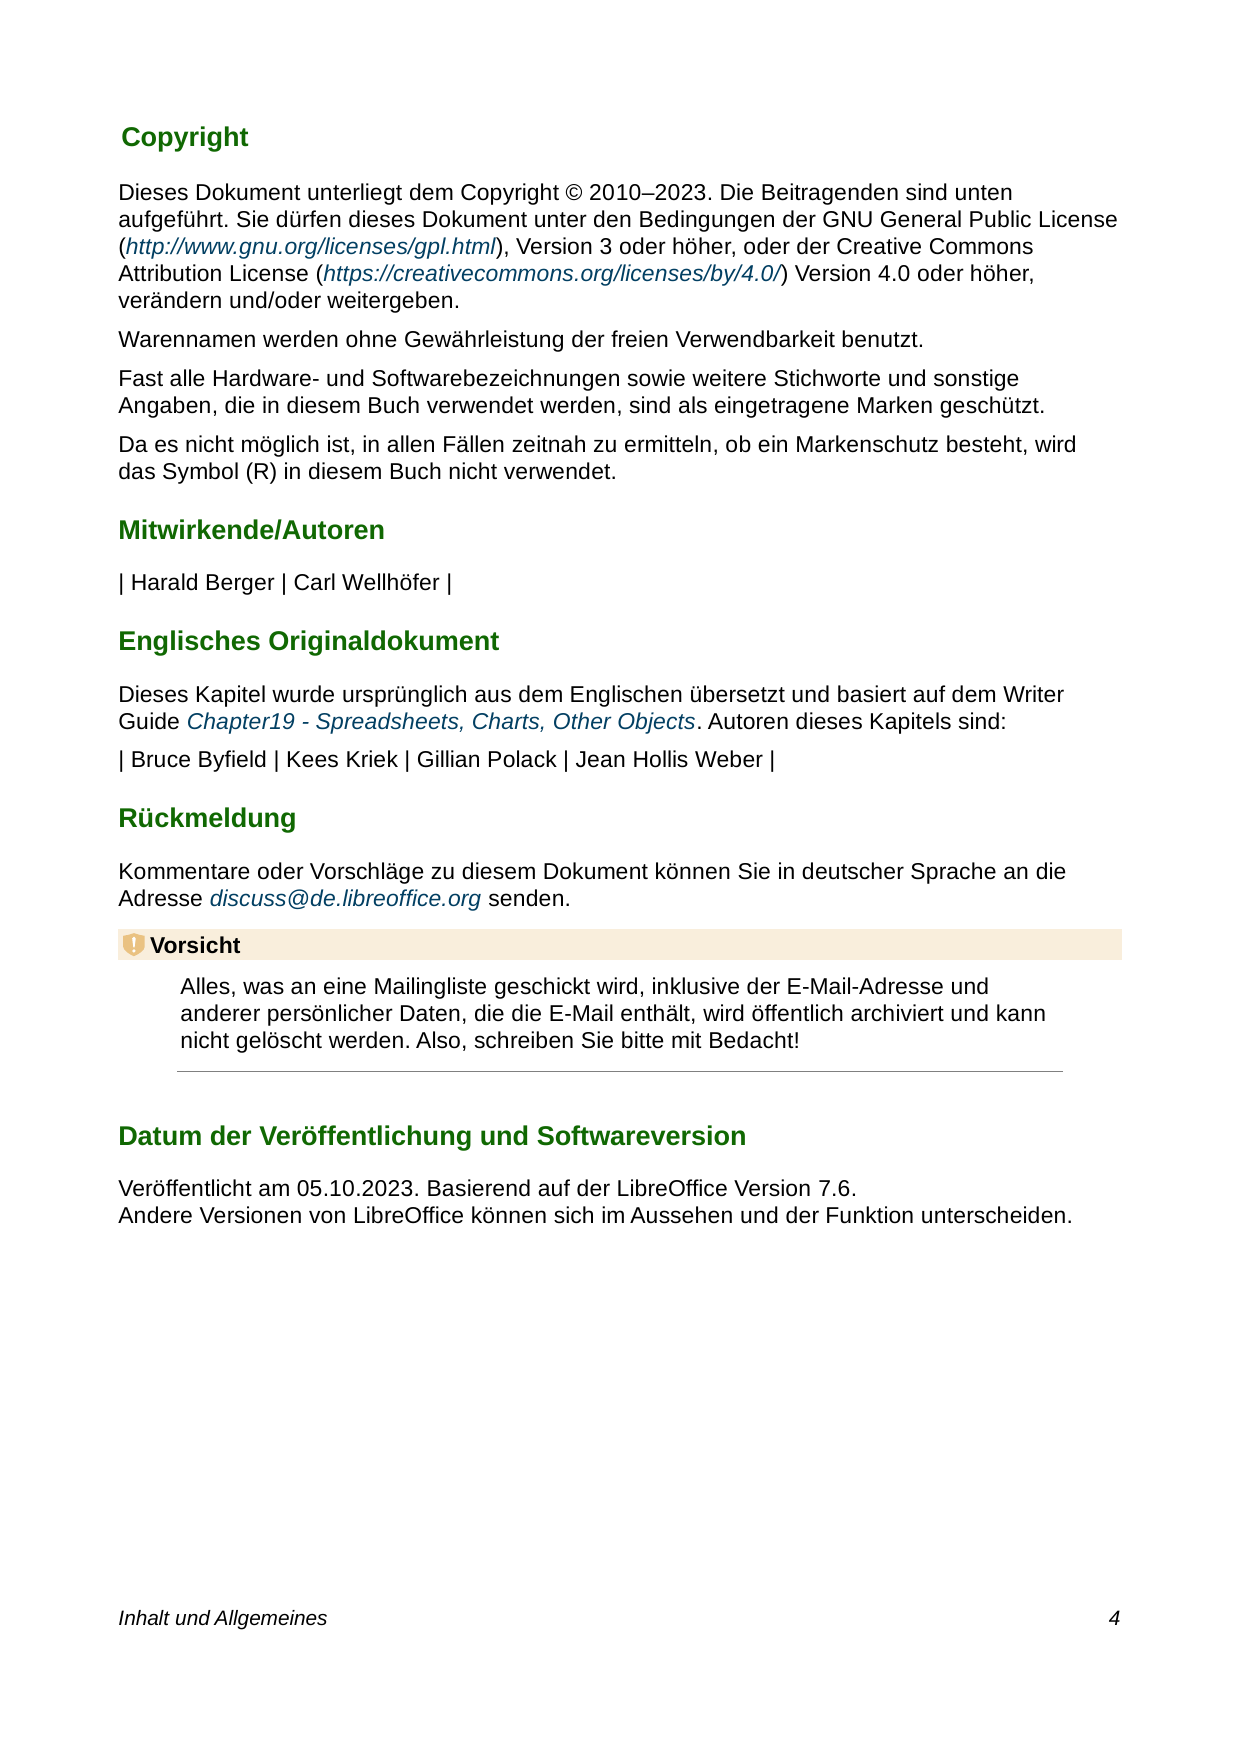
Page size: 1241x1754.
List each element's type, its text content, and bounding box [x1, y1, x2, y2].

text Alles, was an eine Mailingliste geschickt wird, inklusive der E-Mail-Adresse und anderer persönlicher Daten, die die E-Mail enthält, wird öffentlich archiviert und kann nicht gelöscht werden. Also, schreiben Sie bitte mit Bedacht! [177, 972, 1063, 1071]
text | Harald Berger | Carl Wellhöfer | [118, 569, 1122, 596]
text Dieses Kapitel wurde ursprünglich aus dem Englischen übersetzt und basiert auf dem Writer Guide Chapter19 - Spreadsheets, Charts, Other Objects. Autoren dieses Kapitels sind: [118, 680, 1122, 734]
text Dieses Dokument unterliegt dem Copyright © 2010–2023. Die Beitragenden sind unten aufgeführt. Sie dürfen dieses Dokument unter den Bedingungen der GNU General Public License (http://www.gnu.org/licenses/gpl.html), Version 3 oder höher, oder der Creative Commons Attribution License (https://creativecommons.org/licenses/by/4.0/) Version 4.0 oder höher, verändern und/oder weitergeben. [118, 178, 1122, 314]
text | Bruce Byfield | Kees Kriek | Gillian Polack | Jean Hollis Weber | [118, 746, 1122, 773]
subtitle Copyright [118, 118, 1122, 155]
subtitle Englisches Originaldokument [118, 625, 1122, 656]
text Fast alle Hardware- und Softwarebezeichnungen sowie weitere Stichworte und sonstige Angaben, die in diesem Buch verwendet werden, sind als eingetragene Marken geschützt. [118, 364, 1122, 419]
subtitle Vorsicht [118, 929, 1122, 960]
text Warennamen werden ohne Gewährleistung der freien Verwendbarkeit benutzt. [118, 326, 1122, 353]
subtitle Mitwirkende/Autoren [118, 514, 1122, 545]
subtitle Datum der Veröffentlichung und Softwareversion [118, 1119, 1122, 1150]
subtitle Rückmeldung [118, 802, 1122, 833]
text Kommentare oder Vorschläge zu diesem Dokument können Sie in deutscher Sprache an die Adresse discuss@de.libreoffice.org senden. [118, 857, 1122, 911]
text Da es nicht möglich ist, in allen Fällen zeitnah zu ermitteln, ob ein Markenschutz besteht, wird das Symbol (R) in diesem Buch nicht verwendet. [118, 431, 1122, 485]
text Veröffentlicht am 05.10.2023. Basierend auf der LibreOffice Version 7.6. Andere Versionen von LibreOffice können sich im Aussehen und der Funktion unterscheiden. [118, 1174, 1122, 1228]
